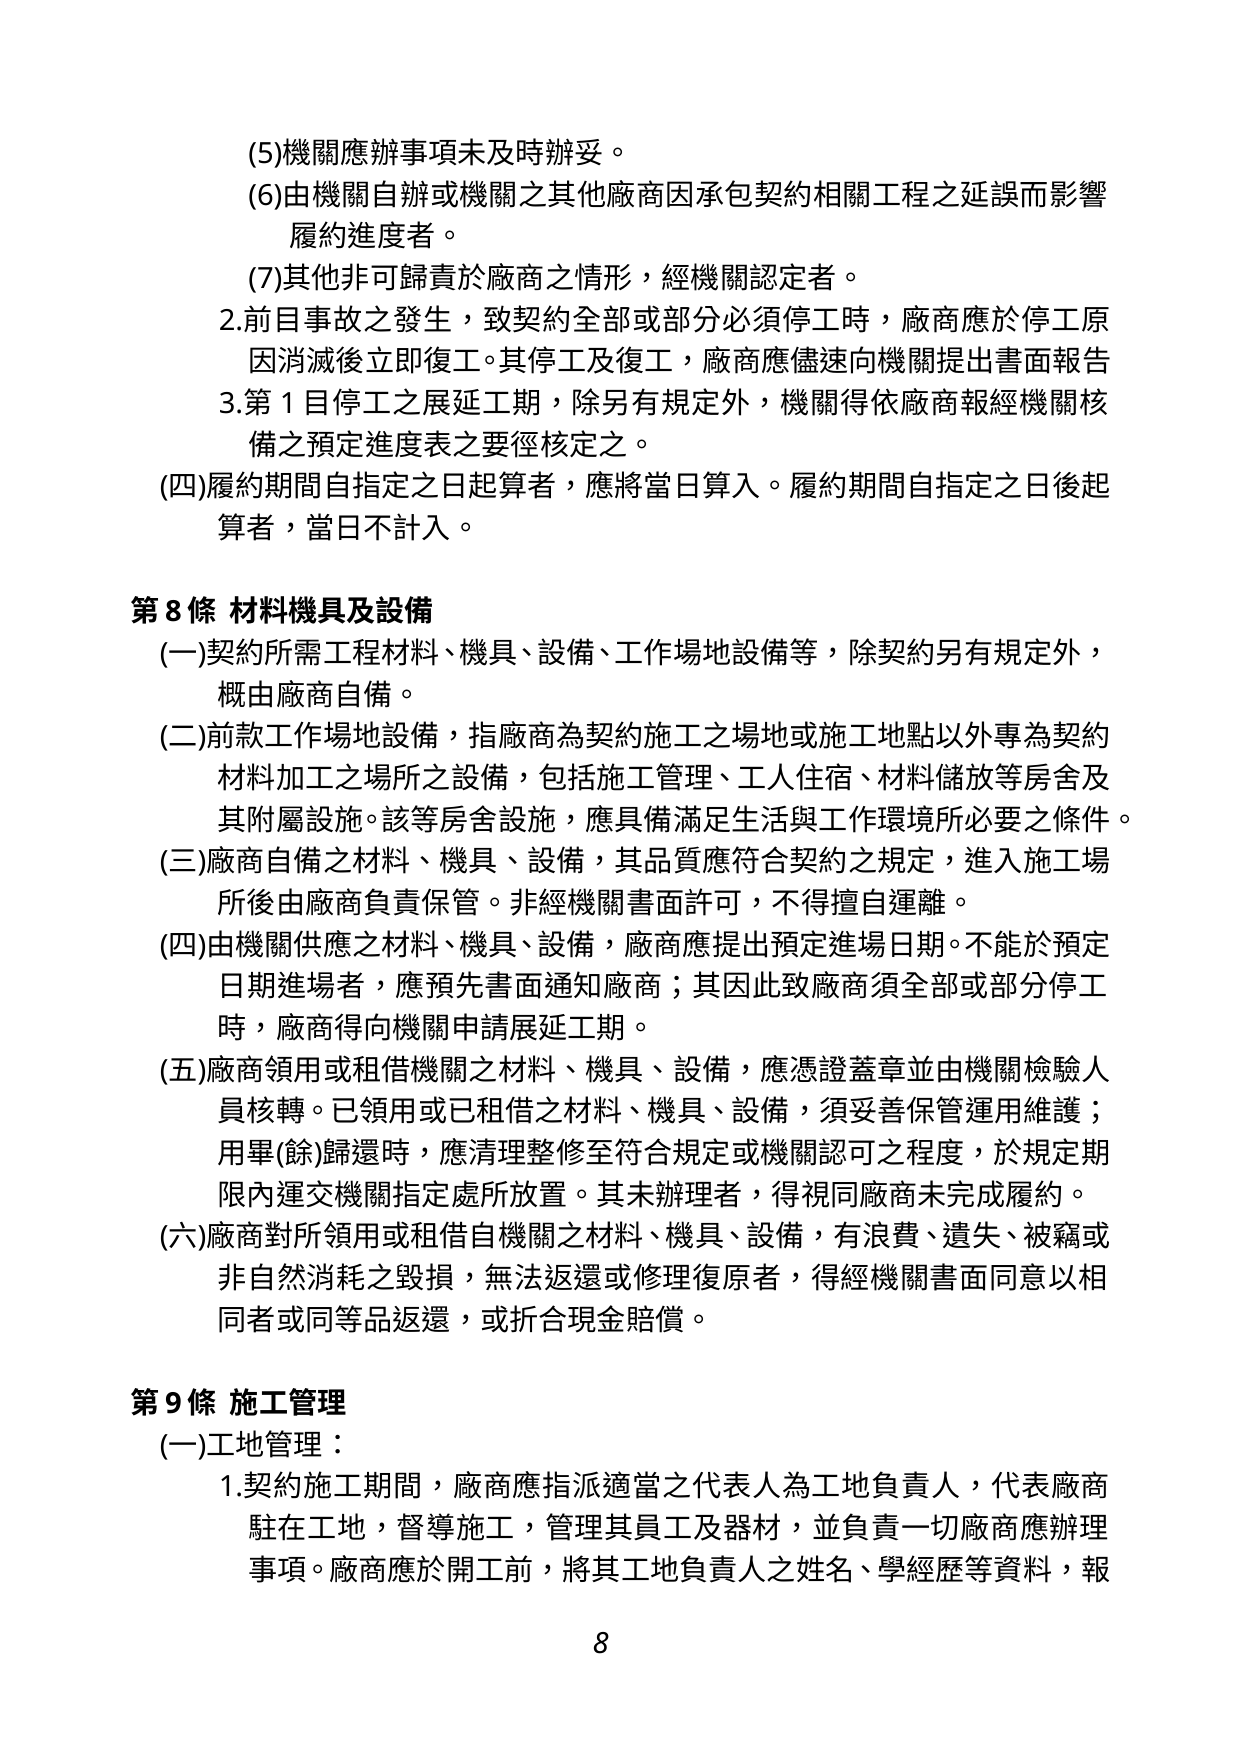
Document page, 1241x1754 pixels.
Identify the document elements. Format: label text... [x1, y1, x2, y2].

text (一)契約所需工程材料、機具、設備、工作場地設備等，除契約另有規定外，概由廠商自備。 [159, 630, 1110, 713]
text (一)工地管理： [159, 1422, 1110, 1463]
text (四)履約期間自指定之日起算者，應將當日算入。履約期間自指定之日後起算者，當日不計入。 [159, 463, 1110, 547]
text 第8條 材料機具及設備 [130, 588, 1110, 630]
text (5)機關應辦事項未及時辦妥。 [248, 130, 1110, 172]
text (二)前款工作場地設備，指廠商為契約施工之場地或施工地點以外專為契約材料加工之場所之設備，包括施工管理、工人住宿、材料儲放等房舍及其附屬設施。該等房舍設施，應具備滿足生活與工作環境所必要之條件。 [159, 713, 1110, 838]
text 1.契約施工期間，廠商應指派適當之代表人為工地負責人，代表廠商駐在工地，督導施工，管理其員工及器材，並負責一切廠商應辦理事項。廠商應於開工前，將其工地負責人之姓名、學經歷等資料，報 [218, 1463, 1110, 1588]
text (7)其他非可歸責於廠商之情形，經機關認定者。 [248, 255, 1110, 297]
text (四)由機關供應之材料、機具、設備，廠商應提出預定進場日期。不能於預定日期進場者，應預先書面通知廠商；其因此致廠商須全部或部分停工時，廠商得向機關申請展延工期。 [159, 922, 1110, 1047]
text (六)廠商對所領用或租借自機關之材料、機具、設備，有浪費、遺失、被竊或非自然消耗之毀損，無法返還或修理復原者，得經機關書面同意以相同者或同等品返還，或折合現金賠償。 [159, 1213, 1110, 1338]
text 第9條 施工管理 [130, 1380, 1110, 1422]
text (三)廠商自備之材料、機具、設備，其品質應符合契約之規定，進入施工場所後由廠商負責保管。非經機關書面許可，不得擅自運離。 [159, 838, 1110, 922]
text 2.前目事故之發生，致契約全部或部分必須停工時，廠商應於停工原因消滅後立即復工。其停工及復工，廠商應儘速向機關提出書面報告。 [218, 297, 1110, 380]
text (6)由機關自辦或機關之其他廠商因承包契約相關工程之延誤而影響履約進度者。 [248, 172, 1110, 255]
text 3.第1目停工之展延工期，除另有規定外，機關得依廠商報經機關核備之預定進度表之要徑核定之。 [218, 380, 1110, 463]
text (五)廠商領用或租借機關之材料、機具、設備，應憑證蓋章並由機關檢驗人員核轉。已領用或已租借之材料、機具、設備，須妥善保管運用維護；用畢(餘)歸還時，應清理整修至符合規定或機關認可之程度，於規定期限內運交機關指定處所放置。其未辦理者，得視同廠商未完成履約。 [159, 1047, 1110, 1213]
